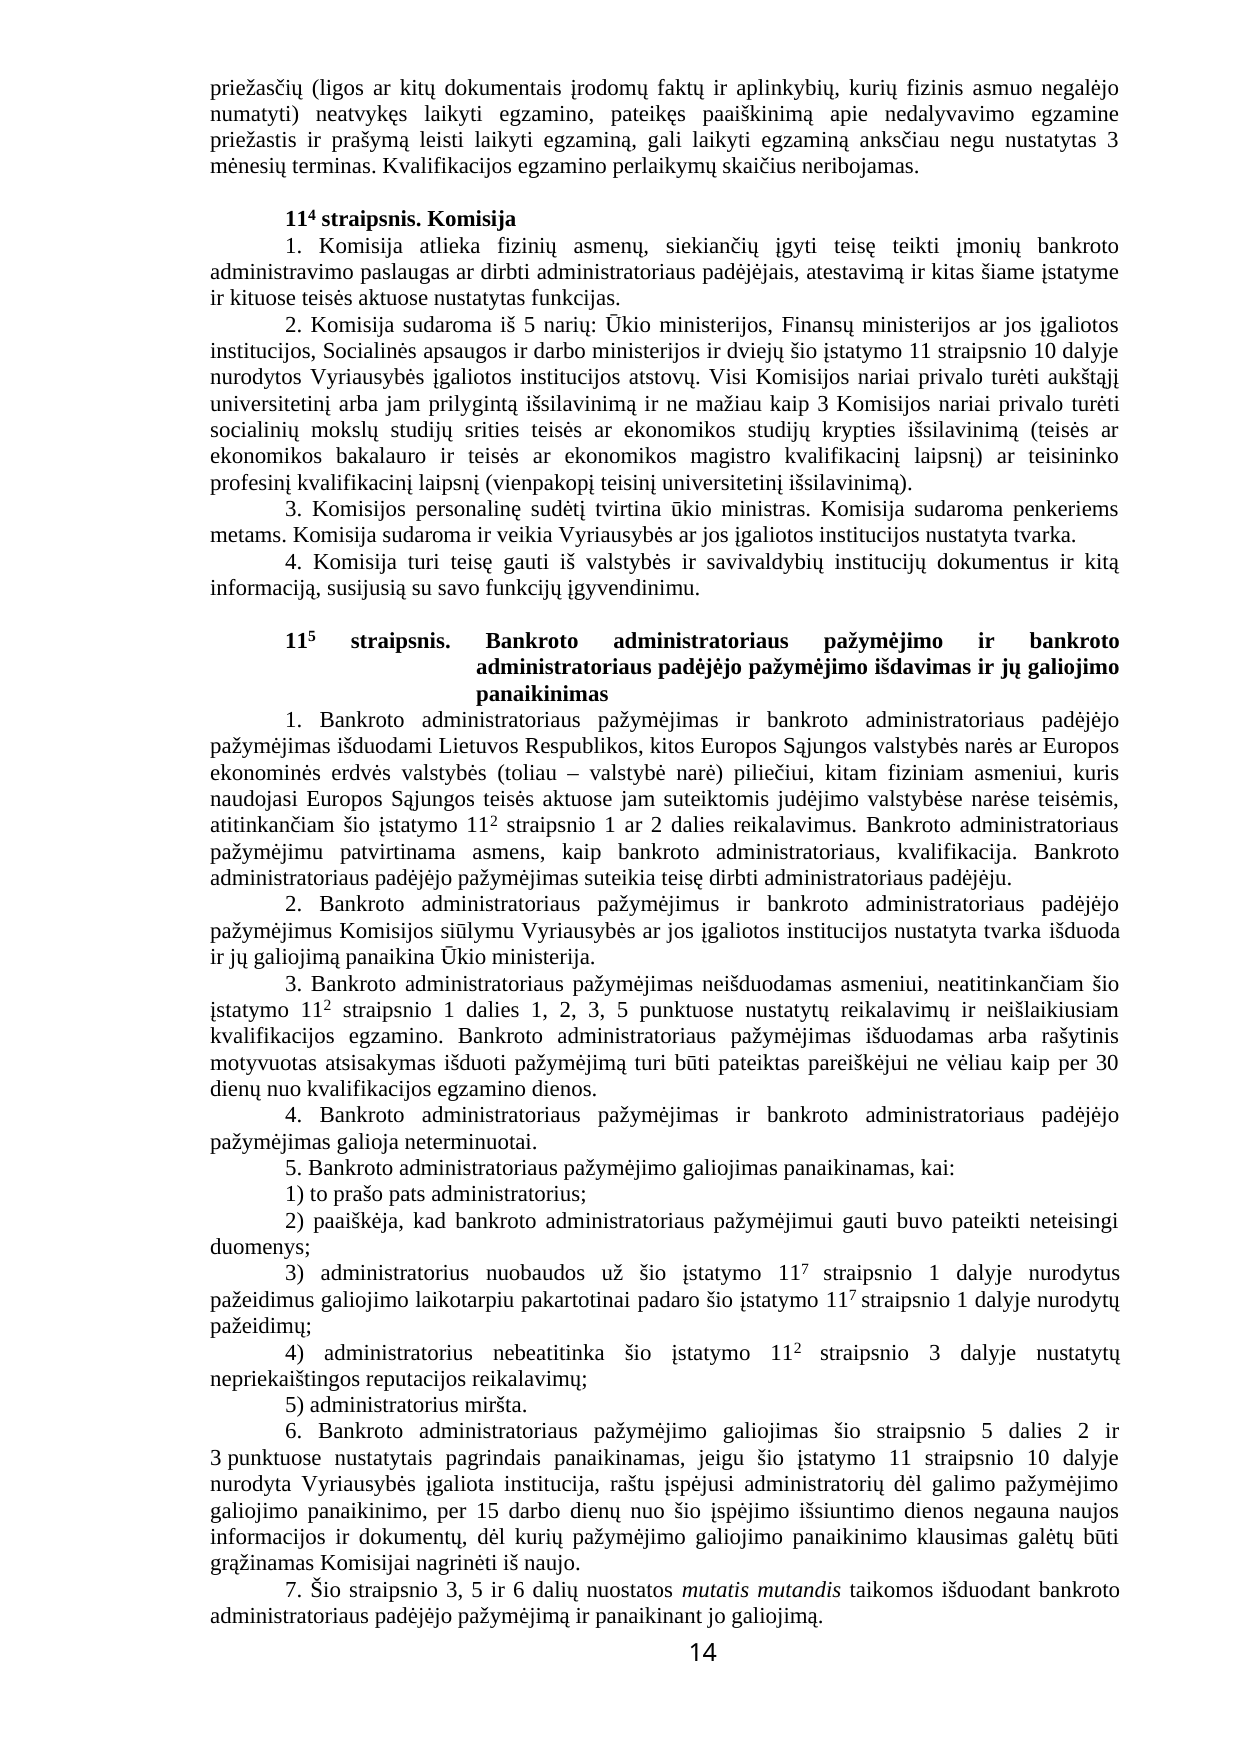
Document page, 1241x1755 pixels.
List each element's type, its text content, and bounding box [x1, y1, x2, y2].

text 115 straipsnis. Bankroto administratoriaus pažymėjimo ir bankroto administratoriaus padėjėjo pažymėjimo išdavimas ir jų galiojimo panaikinimas [285, 627, 1120, 706]
text priežasčių (ligos ar kitų dokumentais įrodomų faktų ir aplinkybių, kurių fizinis asmuo negalėjo numatyti) neatvykęs laikyti egzamino, pateikęs paaiškinimą apie nedalyvavimo egzamine priežastis ir prašymą leisti laikyti egzaminą, gali laikyti egzaminą anksčiau negu nustatytas 3 mėnesių terminas. Kvalifikacijos egzamino perlaikymų skaičius neribojamas. [210, 73, 1120, 179]
text 2) paaiškėja, kad bankroto administratoriaus pažymėjimui gauti buvo pateikti neteisingi duomenys; [210, 1207, 1120, 1259]
text 114 straipsnis. Komisija [210, 205, 1120, 232]
text 5) administratorius miršta. [210, 1391, 1120, 1418]
text 1. Komisija atlieka fizinių asmenų, siekiančių įgyti teisę teikti įmonių bankroto administravimo paslaugas ar dirbti administratoriaus padėjėjais, atestavimą ir kitas šiame įstatyme ir kituose teisės aktuose nustatytas funkcijas. [210, 232, 1120, 311]
text 3. Komisijos personalinę sudėtį tvirtina ūkio ministras. Komisija sudaroma penkeriems metams. Komisija sudaroma ir veikia Vyriausybės ar jos įgaliotos institucijos nustatyta tvarka. [210, 495, 1120, 548]
text 1. Bankroto administratoriaus pažymėjimas ir bankroto administratoriaus padėjėjo pažymėjimas išduodami Lietuvos Respublikos, kitos Europos Sąjungos valstybės narės ar Europos ekonominės erdvės valstybės (toliau – valstybė narė) piliečiui, kitam fiziniam asmeniui, kuris naudojasi Europos Sąjungos teisės aktuose jam suteiktomis judėjimo valstybėse narėse teisėmis, atitinkančiam šio įstatymo 112 straipsnio 1 ar 2 dalies reikalavimus. Bankroto administratoriaus pažymėjimu patvirtinama asmens, kaip bankroto administratoriaus, kvalifikacija. Bankroto administratoriaus padėjėjo pažymėjimas suteikia teisę dirbti administratoriaus padėjėju. [210, 706, 1120, 891]
text 4) administratorius nebeatitinka šio įstatymo 112 straipsnio 3 dalyje nustatytų nepriekaištingos reputacijos reikalavimų; [210, 1338, 1120, 1391]
text 4. Bankroto administratoriaus pažymėjimas ir bankroto administratoriaus padėjėjo pažymėjimas galioja neterminuotai. [210, 1101, 1120, 1154]
text 6. Bankroto administratoriaus pažymėjimo galiojimas šio straipsnio 5 dalies 2 ir 3 punktuose nustatytais pagrindais panaikinamas, jeigu šio įstatymo 11 straipsnio 10 dalyje nurodyta Vyriausybės įgaliota institucija, raštu įspėjusi administratorių dėl galimo pažymėjimo galiojimo panaikinimo, per 15 darbo dienų nuo šio įspėjimo išsiuntimo dienos negauna naujos informacijos ir dokumentų, dėl kurių pažymėjimo galiojimo panaikinimo klausimas galėtų būti grąžinamas Komisijai nagrinėti iš naujo. [210, 1418, 1120, 1576]
text 3. Bankroto administratoriaus pažymėjimas neišduodamas asmeniui, neatitinkančiam šio įstatymo 112 straipsnio 1 dalies 1, 2, 3, 5 punktuose nustatytų reikalavimų ir neišlaikiusiam kvalifikacijos egzamino. Bankroto administratoriaus pažymėjimas išduodamas arba rašytinis motyvuotas atsisakymas išduoti pažymėjimą turi būti pateiktas pareiškėjui ne vėliau kaip per 30 dienų nuo kvalifikacijos egzamino dienos. [210, 969, 1120, 1101]
text 1) to prašo pats administratorius; [210, 1180, 1120, 1207]
text 4. Komisija turi teisę gauti iš valstybės ir savivaldybių institucijų dokumentus ir kitą informaciją, susijusią su savo funkcijų įgyvendinimu. [210, 548, 1120, 601]
text 3) administratorius nuobaudos už šio įstatymo 117 straipsnio 1 dalyje nurodytus pažeidimus galiojimo laikotarpiu pakartotinai padaro šio įstatymo 117 straipsnio 1 dalyje nurodytų pažeidimų; [210, 1259, 1120, 1338]
text 2. Komisija sudaroma iš 5 narių: Ūkio ministerijos, Finansų ministerijos ar jos įgaliotos institucijos, Socialinės apsaugos ir darbo ministerijos ir dviejų šio įstatymo 11 straipsnio 10 dalyje nurodytos Vyriausybės įgaliotos institucijos atstovų. Visi Komisijos nariai privalo turėti aukštąjį universitetinį arba jam prilygintą išsilavinimą ir ne mažiau kaip 3 Komisijos nariai privalo turėti socialinių mokslų studijų srities teisės ar ekonomikos studijų krypties išsilavinimą (teisės ar ekonomikos bakalauro ir teisės ar ekonomikos magistro kvalifikacinį laipsnį) ar teisininko profesinį kvalifikacinį laipsnį (vienpakopį teisinį universitetinį išsilavinimą). [210, 311, 1120, 495]
text 5. Bankroto administratoriaus pažymėjimo galiojimas panaikinamas, kai: [210, 1154, 1120, 1180]
text 2. Bankroto administratoriaus pažymėjimus ir bankroto administratoriaus padėjėjo pažymėjimus Komisijos siūlymu Vyriausybės ar jos įgaliotos institucijos nustatyta tvarka išduoda ir jų galiojimą panaikina Ūkio ministerija. [210, 891, 1120, 969]
text 7. Šio straipsnio 3, 5 ir 6 dalių nuostatos mutatis mutandis taikomos išduodant bankroto administratoriaus padėjėjo pažymėjimą ir panaikinant jo galiojimą. [210, 1576, 1120, 1628]
